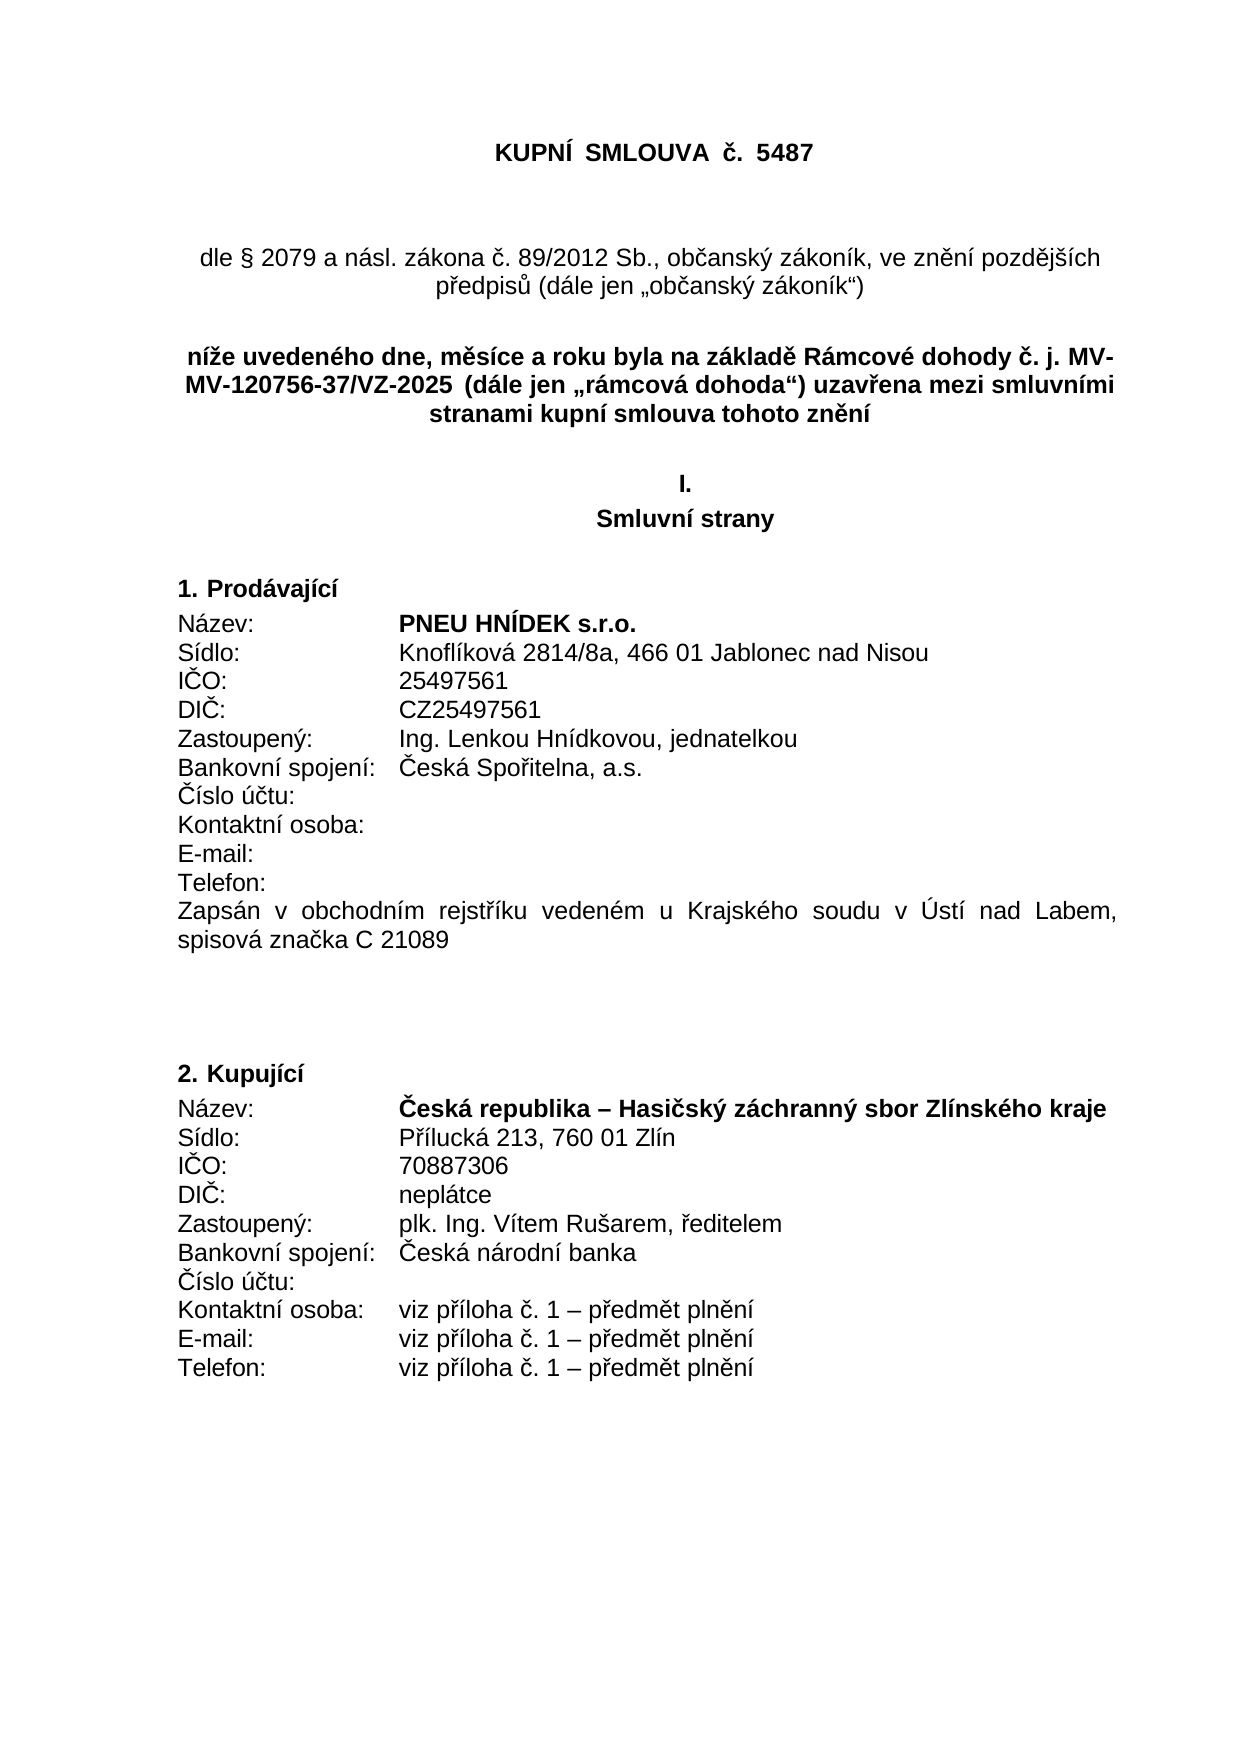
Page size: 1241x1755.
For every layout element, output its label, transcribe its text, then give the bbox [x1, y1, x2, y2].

text E-mail: viz příloha č. 1 – předmět plnění [177, 1324, 1137, 1353]
text Zapsán v obchodním rejstříku vedeném u Krajského soudu v Ústí nad Labem, [177, 896, 1137, 925]
text spisová značka C 21089 [177, 925, 1137, 954]
list Kupující [177, 1059, 1137, 1088]
subtitle I. [248, 469, 1123, 498]
text Sídlo: Přílucká 213, 760 01 Zlín [177, 1123, 1137, 1151]
text Číslo účtu: [177, 781, 629, 810]
text E-mail: [177, 839, 1137, 867]
text DIČ: CZ25497561 [177, 695, 1137, 724]
text Telefon: [177, 868, 1137, 896]
text níže uvedeného dne, měsíce a roku byla na základě Rámcové dohody č. j. MV-MV-120756-37/VZ-2025 (dále jen „rámcová dohoda“) uzavřena mezi smluvními stranami kupní smlouva tohoto znění [183, 341, 1116, 428]
subtitle Smluvní strany [248, 504, 1123, 533]
text Kontaktní osoba: [177, 810, 629, 839]
text Bankovní spojení: Česká národní banka Číslo účtu: [177, 1238, 637, 1295]
text IČO: 70887306 [177, 1151, 1137, 1180]
text IČO: 25497561 [177, 666, 1137, 695]
text Kontaktní osoba: viz příloha č. 1 – předmět plnění [177, 1295, 1137, 1324]
subtitle KUPNÍ SMLOUVA č. 5487 [177, 138, 1131, 166]
text Název: Česká republika – Hasičský záchranný sbor Zlínského kraje [177, 1094, 1137, 1123]
text DIČ: neplátce [177, 1180, 1137, 1209]
text dle § 2079 a násl. zákona č. 89/2012 Sb., občanský zákoník, ve znění pozdějších předpisů (dále jen „občanský zákoník“) [177, 243, 1123, 300]
text Sídlo: Knoflíková 2814/8a, 466 01 Jablonec nad Nisou [177, 638, 1137, 666]
text Telefon: viz příloha č. 1 – předmět plnění [177, 1353, 1137, 1382]
text Název: PNEU HNÍDEK s.r.o. [177, 609, 1137, 638]
list Prodávající [177, 574, 1137, 603]
text Zastoupený: plk. Ing. Vítem Rušarem, ředitelem [177, 1209, 1137, 1238]
text Zastoupený: Ing. Lenkou Hnídkovou, jednatelkou Bankovní spojení: Česká Spořitelna, a.s. [177, 724, 798, 781]
